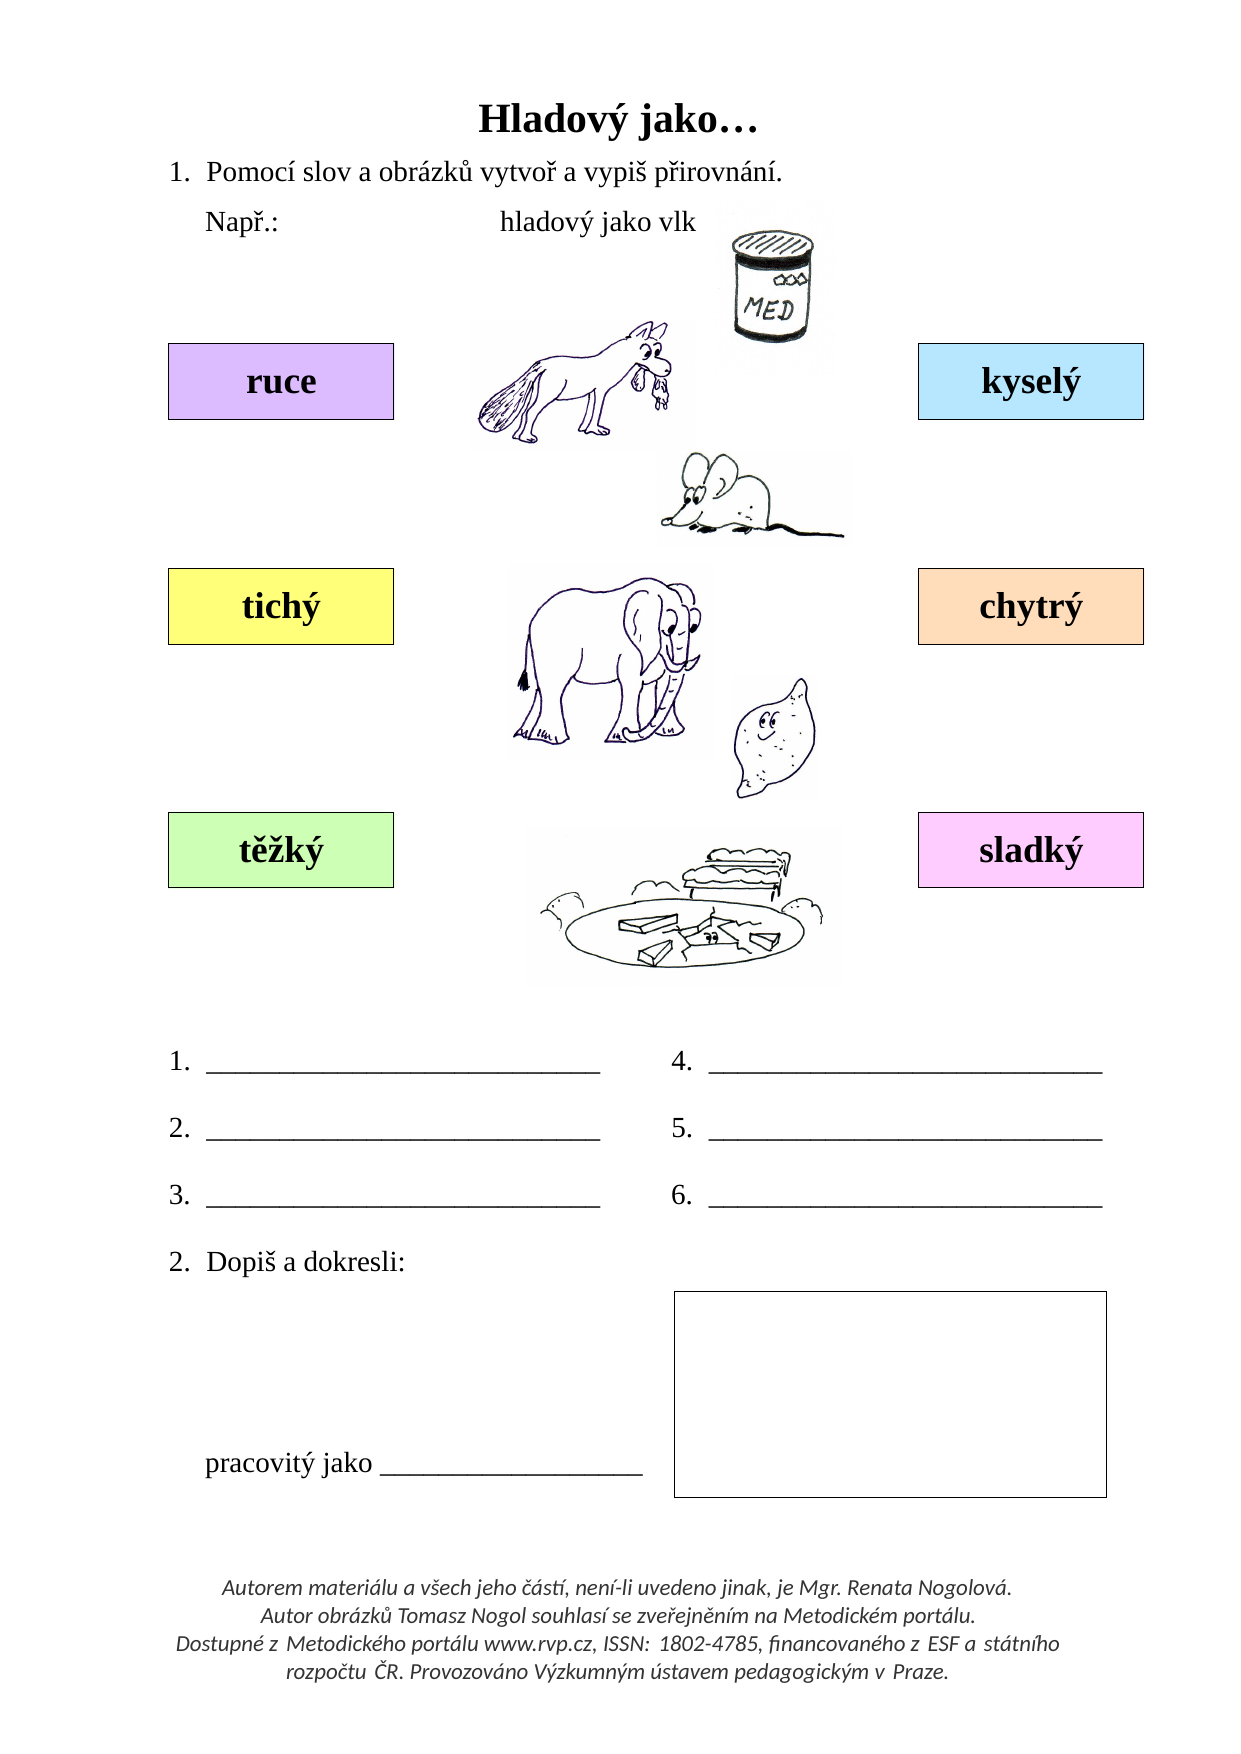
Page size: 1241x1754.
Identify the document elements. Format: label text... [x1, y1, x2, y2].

text ruce [184, 358, 378, 401]
text chytrý [934, 583, 1128, 626]
picture [657, 451, 852, 547]
picture [732, 676, 818, 800]
text pracovitý jako __________________ [205, 1445, 674, 1479]
picture [714, 201, 836, 375]
text sladký [934, 827, 1128, 870]
list ___________________________ [671, 1043, 1106, 1076]
list ___________________________ [671, 1110, 1106, 1143]
list Dopiš a dokresli: [169, 1244, 1106, 1278]
text kyselý [934, 358, 1128, 401]
list ___________________________ [169, 1043, 604, 1076]
text tichý [184, 583, 378, 626]
picture [507, 563, 713, 761]
list ___________________________ [671, 1177, 1106, 1211]
picture [470, 320, 695, 450]
list Pomocí slov a obrázků vytvoř a vypiš přirovnání. [169, 154, 1106, 188]
text Např.: hladový jako vlk [205, 204, 712, 238]
picture [526, 826, 842, 986]
text [837, 204, 1106, 238]
text Hladový jako… [131, 94, 1106, 142]
text těžký [184, 827, 378, 870]
list ___________________________ [168, 1177, 604, 1211]
list ___________________________ [169, 1110, 604, 1143]
